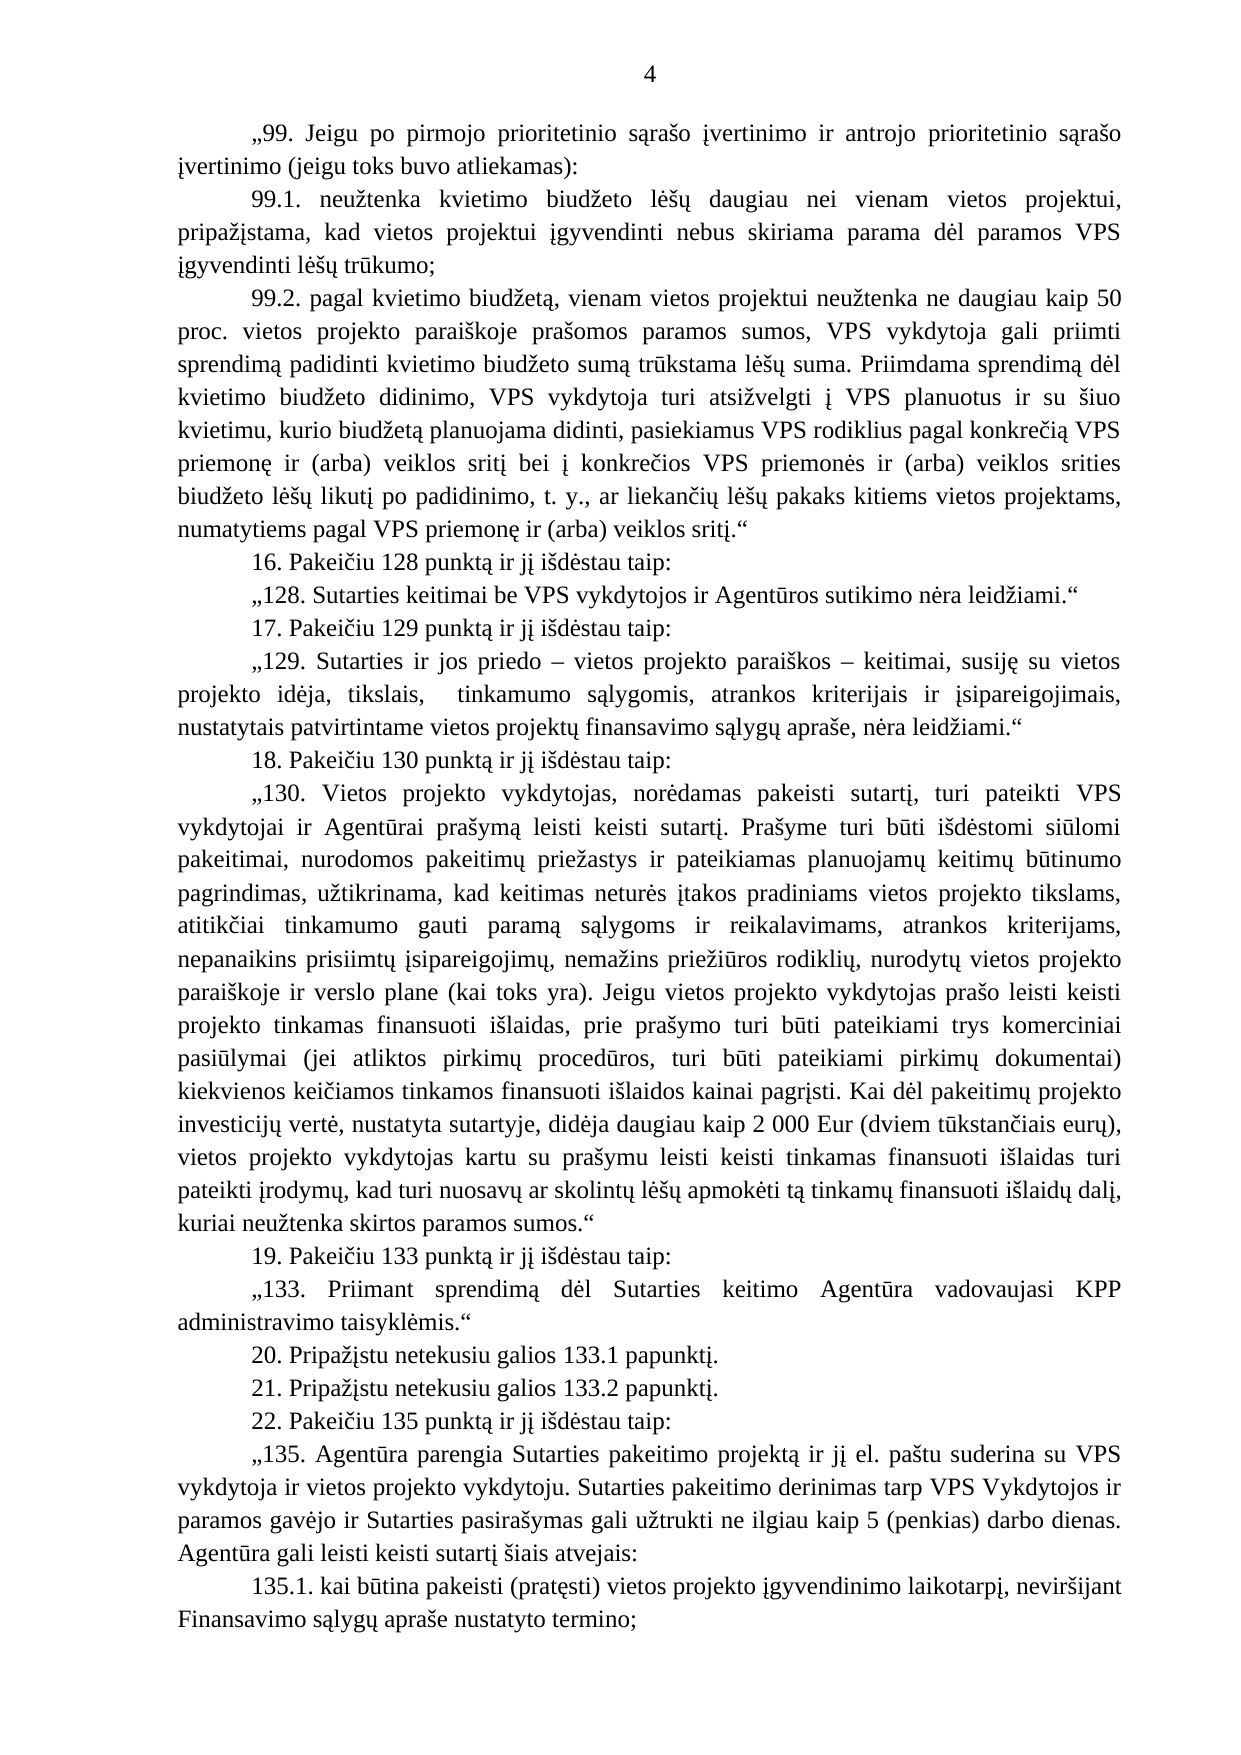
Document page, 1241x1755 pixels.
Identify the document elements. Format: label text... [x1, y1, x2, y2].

text 135.1. kai būtina pakeisti (pratęsti) vietos projekto įgyvendinimo laikotarpį, neviršijant Finansavimo sąlygų apraše nustatyto termino; [177, 1571, 1122, 1633]
text „129. Sutarties ir jos priedo – vietos projekto paraiškos – keitimai, susiję su vietos projekto idėja, tikslais, tinkamumo sąlygomis, atrankos kriterijais ir įsipareigojimais, nustatytais patvirtintame vietos projektų finansavimo sąlygų apraše, nėra leidžiami.“ [177, 646, 1122, 741]
text „135. Agentūra parengia Sutarties pakeitimo projektą ir jį el. paštu suderina su VPS vykdytoja ir vietos projekto vykdytoju. Sutarties pakeitimo derinimas tarp VPS Vykdytojos ir paramos gavėjo ir Sutarties pasirašymas gali užtrukti ne ilgiau kaip 5 (penkias) darbo dienas. Agentūra gali leisti keisti sutartį šiais atvejais: [177, 1439, 1122, 1567]
text 19. Pakeičiu 133 punktą ir jį išdėstau taip: [251, 1241, 1122, 1269]
text „128. Sutarties keitimai be VPS vykdytojos ir Agentūros sutikimo nėra leidžiami.“ [177, 580, 1122, 609]
text 18. Pakeičiu 130 punktą ir jį išdėstau taip: [251, 746, 1122, 774]
text „99. Jeigu po pirmojo prioritetinio sąrašo įvertinimo ir antrojo prioritetinio sąrašo įvertinimo (jeigu toks buvo atliekamas): [177, 118, 1122, 180]
text 17. Pakeičiu 129 punktą ir jį išdėstau taip: [251, 613, 1122, 642]
text 21. Pripažįstu netekusiu galios 133.2 papunktį. [251, 1373, 1122, 1402]
text „133. Priimant sprendimą dėl Sutarties keitimo Agentūra vadovaujasi KPP administravimo taisyklėmis.“ [177, 1274, 1122, 1336]
text „130. Vietos projekto vykdytojas, norėdamas pakeisti sutartį, turi pateikti VPS vykdytojai ir Agentūrai prašymą leisti keisti sutartį. Prašyme turi būti išdėstomi siūlomi pakeitimai, nurodomos pakeitimų priežastys ir pateikiamas planuojamų keitimų būtinumo pagrindimas, užtikrinama, kad keitimas neturės įtakos pradiniams vietos projekto tikslams, atitikčiai tinkamumo gauti paramą sąlygoms ir reikalavimams, atrankos kriterijams, nepanaikins prisiimtų įsipareigojimų, nemažins priežiūros rodiklių, nurodytų vietos projekto paraiškoje ir verslo plane (kai toks yra). Jeigu vietos projekto vykdytojas prašo leisti keisti projekto tinkamas finansuoti išlaidas, prie prašymo turi būti pateikiami trys komerciniai pasiūlymai (jei atliktos pirkimų procedūros, turi būti pateikiami pirkimų dokumentai) kiekvienos keičiamos tinkamos finansuoti išlaidos kainai pagrįsti. Kai dėl pakeitimų projekto investicijų vertė, nustatyta sutartyje, didėja daugiau kaip 2 000 Eur (dviem tūkstančiais eurų), vietos projekto vykdytojas kartu su prašymu leisti keisti tinkamas finansuoti išlaidas turi pateikti įrodymų, kad turi nuosavų ar skolintų lėšų apmokėti tą tinkamų finansuoti išlaidų dalį, kuriai neužtenka skirtos paramos sumos.“ [177, 778, 1122, 1237]
text 99.1. neužtenka kvietimo biudžeto lėšų daugiau nei vienam vietos projektui, pripažįstama, kad vietos projektui įgyvendinti nebus skiriama parama dėl paramos VPS įgyvendinti lėšų trūkumo; [177, 184, 1122, 279]
text 20. Pripažįstu netekusiu galios 133.1 papunktį. [251, 1340, 1122, 1369]
text 22. Pakeičiu 135 punktą ir jį išdėstau taip: [251, 1406, 1122, 1435]
text 16. Pakeičiu 128 punktą ir jį išdėstau taip: [251, 547, 1122, 576]
text 99.2. pagal kvietimo biudžetą, vienam vietos projektui neužtenka ne daugiau kaip 50 proc. vietos projekto paraiškoje prašomos paramos sumos, VPS vykdytoja gali priimti sprendimą padidinti kvietimo biudžeto sumą trūkstama lėšų suma. Priimdama sprendimą dėl kvietimo biudžeto didinimo, VPS vykdytoja turi atsižvelgti į VPS planuotus ir su šiuo kvietimu, kurio biudžetą planuojama didinti, pasiekiamus VPS rodiklius pagal konkrečią VPS priemonę ir (arba) veiklos sritį bei į konkrečios VPS priemonės ir (arba) veiklos srities biudžeto lėšų likutį po padidinimo, t. y., ar liekančių lėšų pakaks kitiems vietos projektams, numatytiems pagal VPS priemonę ir (arba) veiklos sritį.“ [177, 283, 1122, 543]
